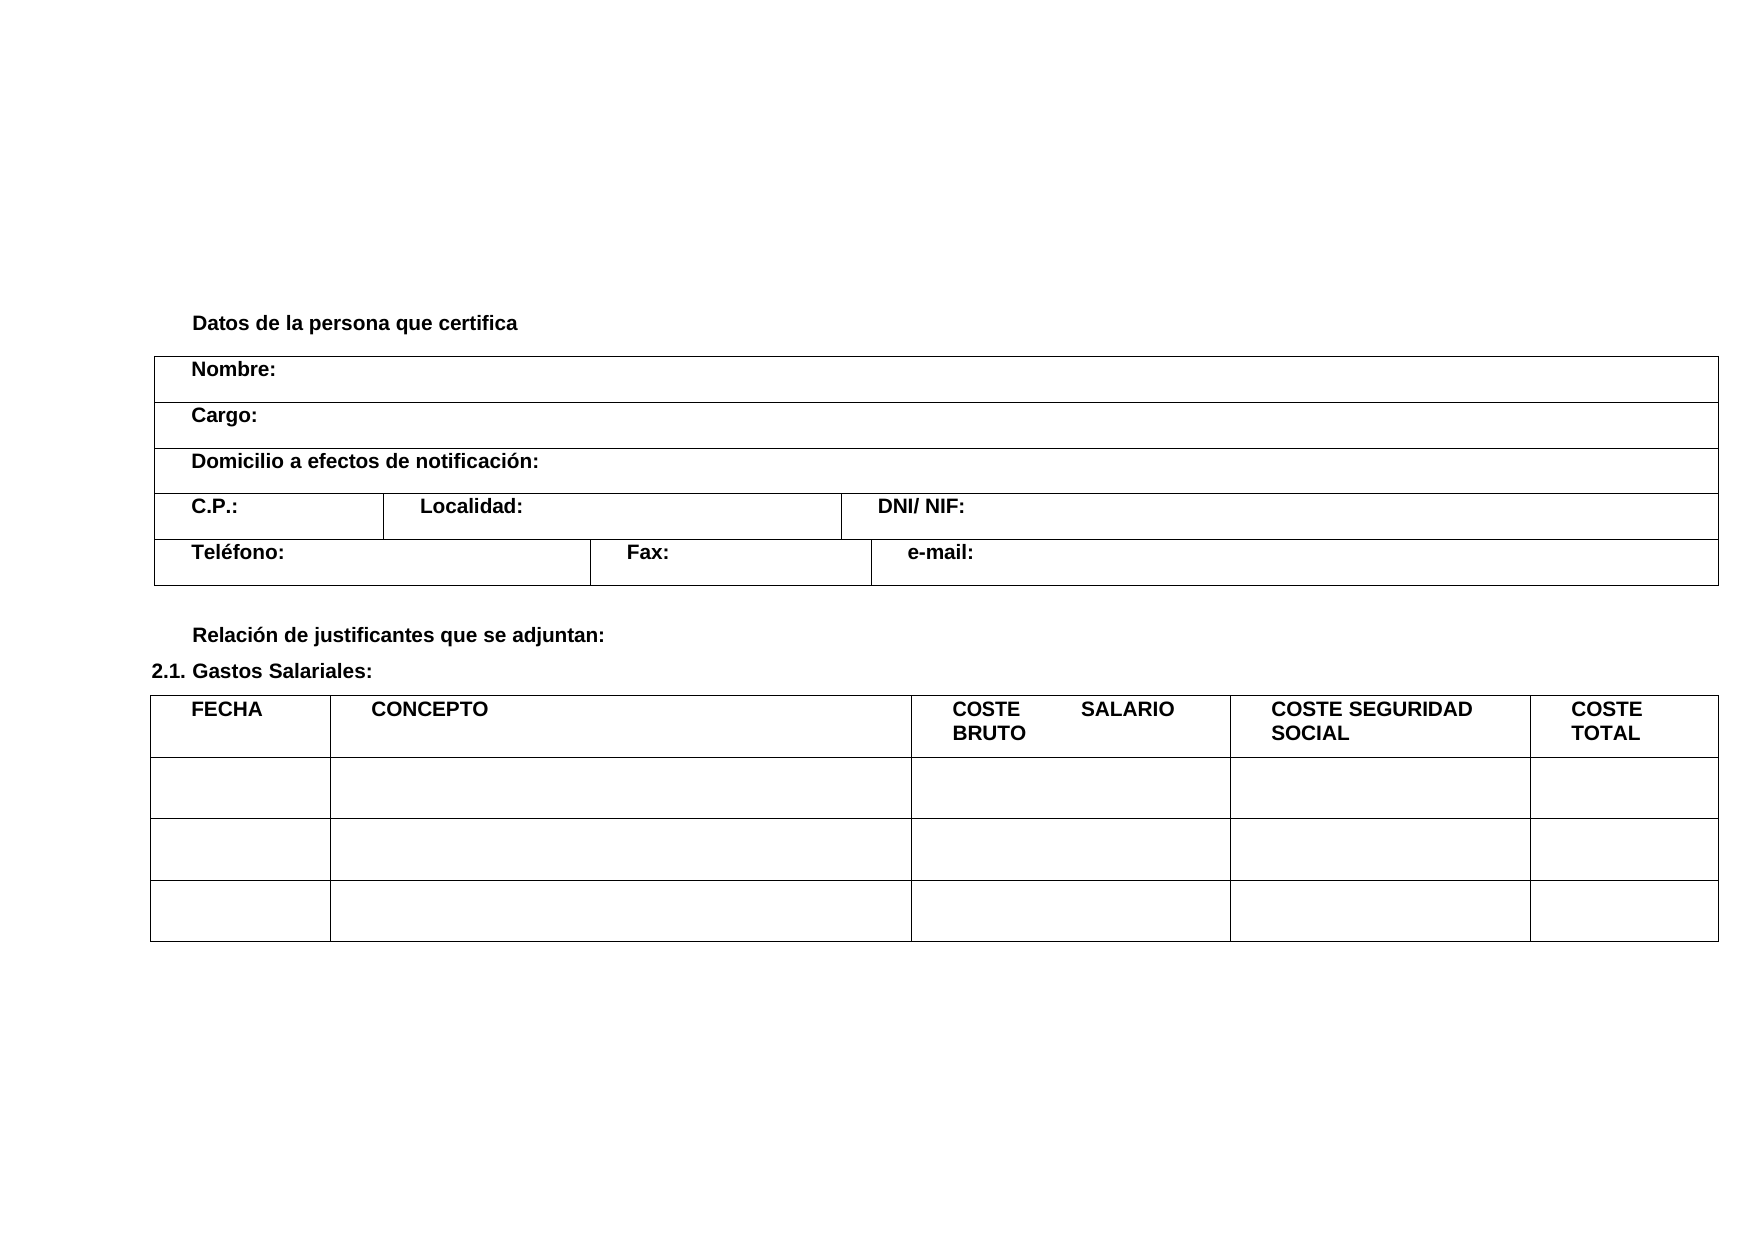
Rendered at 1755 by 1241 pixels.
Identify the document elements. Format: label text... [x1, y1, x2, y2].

table_header COSTE SEGURIDAD SOCIAL [1231, 696, 1530, 757]
table_cell [912, 819, 1230, 880]
table_cell [331, 758, 911, 818]
table_cell Domicilio a efectos de notificación: [155, 449, 1718, 493]
table_cell DNI/ NIF: [842, 494, 1718, 539]
table_cell [1231, 819, 1530, 880]
table_cell e-mail: [872, 540, 1718, 585]
table_cell [331, 819, 911, 880]
table_cell [1531, 758, 1718, 818]
table_cell Fax: [591, 540, 871, 585]
table_header Nombre: [155, 357, 1718, 402]
table_header COSTE TOTAL [1531, 696, 1718, 757]
table_cell Localidad: [384, 494, 841, 539]
table_header COSTE SALARIO BRUTO [912, 696, 1230, 757]
text Relación de justificantes que se adjuntan: [192, 622, 1731, 646]
table_cell [912, 881, 1230, 941]
table_header FECHA [151, 696, 330, 757]
table_cell [151, 758, 330, 818]
table_cell [912, 758, 1230, 818]
table_cell C.P.: [155, 494, 383, 539]
table_cell Cargo: [155, 403, 1718, 447]
text Datos de la persona que certifica [192, 311, 1731, 335]
table_cell [1231, 758, 1530, 818]
table_cell Teléfono: [155, 540, 590, 585]
table_cell [1531, 819, 1718, 880]
table_cell [1531, 881, 1718, 941]
table_cell [331, 881, 911, 941]
table_cell [151, 819, 330, 880]
table_header CONCEPTO [331, 696, 911, 757]
list Gastos Salariales: [151, 659, 1731, 683]
table_cell [151, 881, 330, 941]
table_cell [1231, 881, 1530, 941]
